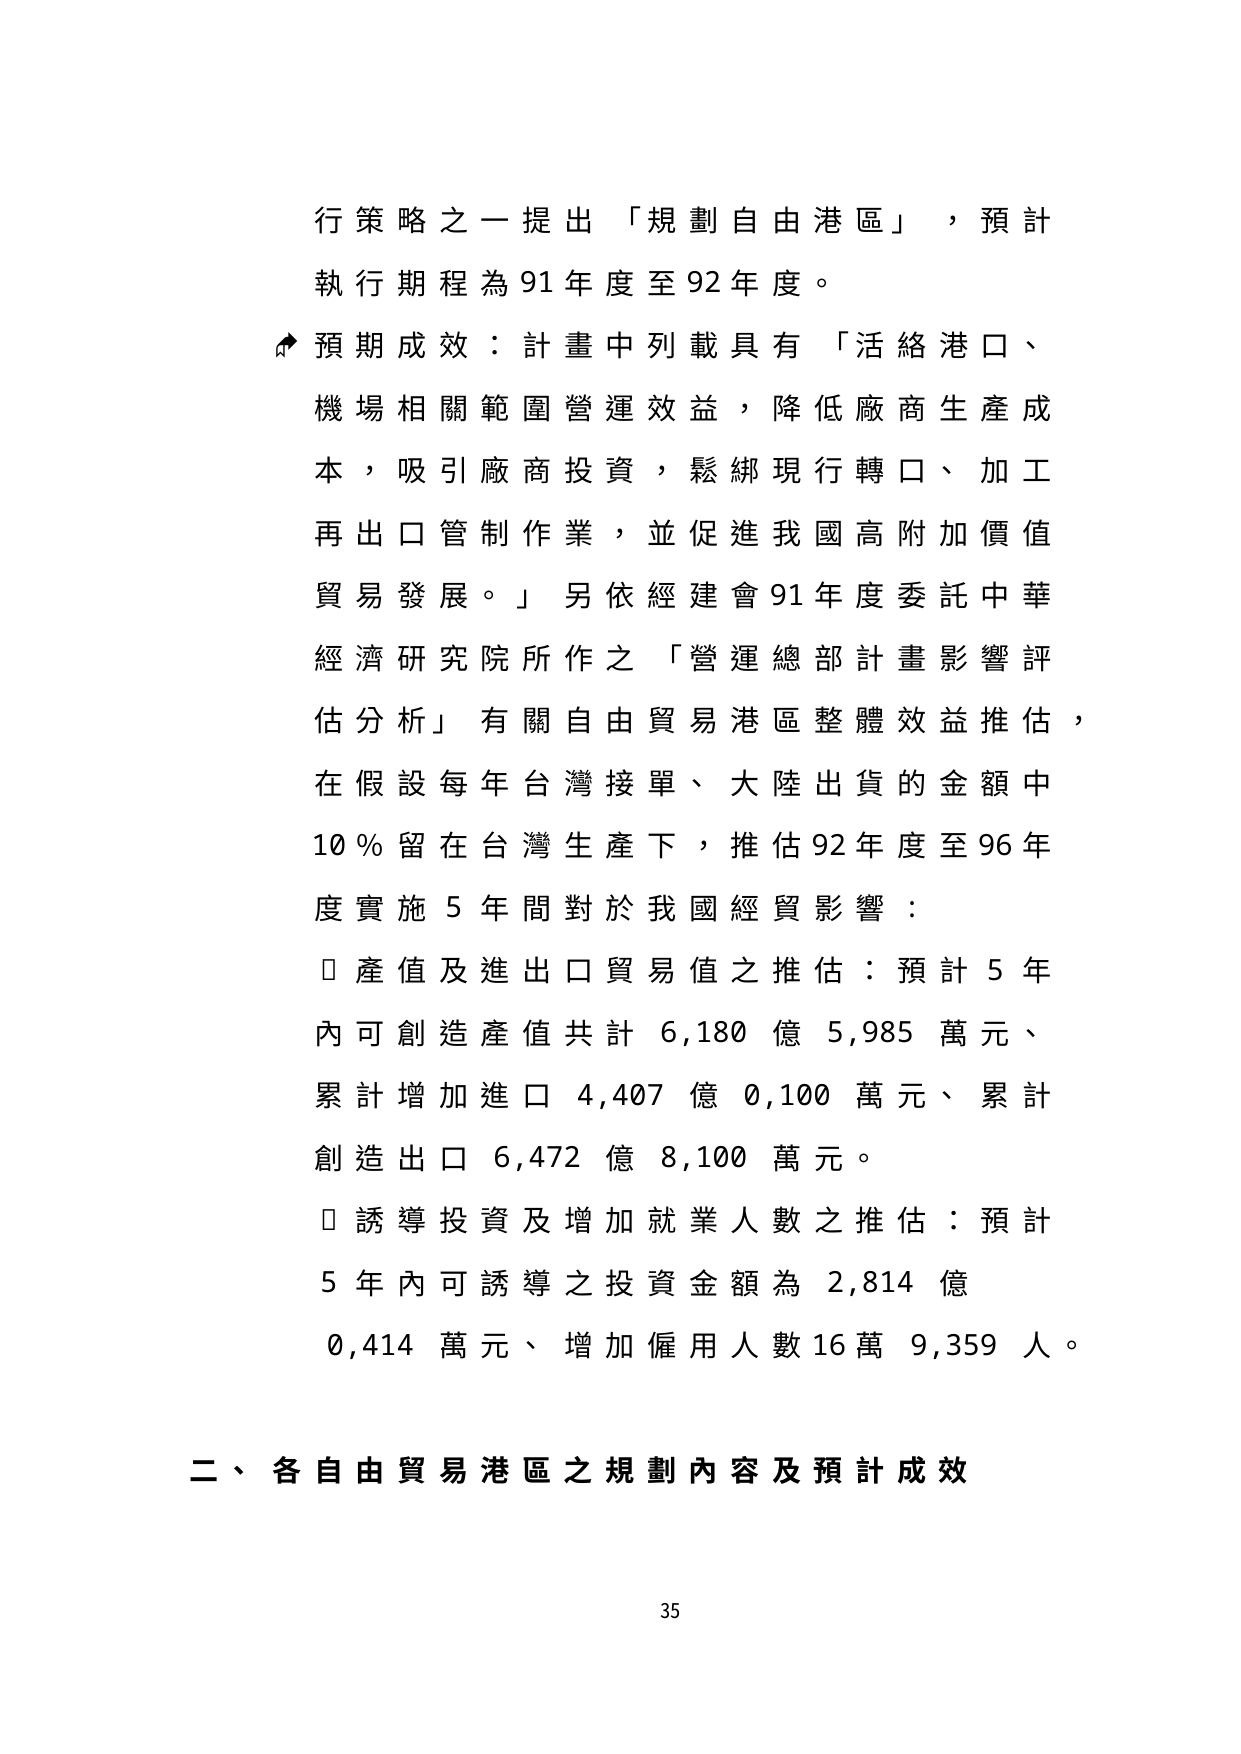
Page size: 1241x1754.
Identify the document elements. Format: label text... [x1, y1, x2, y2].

text 誘導投資及增加就業人數之推估：預計5年內可誘導之投資金額為2,814億0,414萬元、增加僱用人數16萬9,359人。 [271, 1177, 1058, 1365]
text 產值及進出口貿易值之推估：預計5年內可創造產值共計6,180億5,985萬元、累計增加進口4,407億0,100萬元、累計創造出口6,472億8,100萬元。 [271, 927, 1058, 1177]
text 行策略之一提出「規劃自由港區」，預計執行期程為91年度至92年度。 [242, 177, 1058, 302]
text 預期成效：計畫中列載具有「活絡港口、機場相關範圍營運效益，降低廠商生產成本，吸引廠商投資，鬆綁現行轉口、加工再出口管制作業，並促進我國高附加價值貿易發展。」另依經建會91年度委託中華經濟研究院所作之「營運總部計畫影響評估分析」有關自由貿易港區整體效益推估，在假設每年台灣接單、大陸出貨的金額中10％留在台灣生產下，推估92年度至96年度實施5年間對於我國經貿影響: [242, 302, 1058, 927]
text 二、各自由貿易港區之規劃內容及預計成效 [183, 1427, 1058, 1490]
